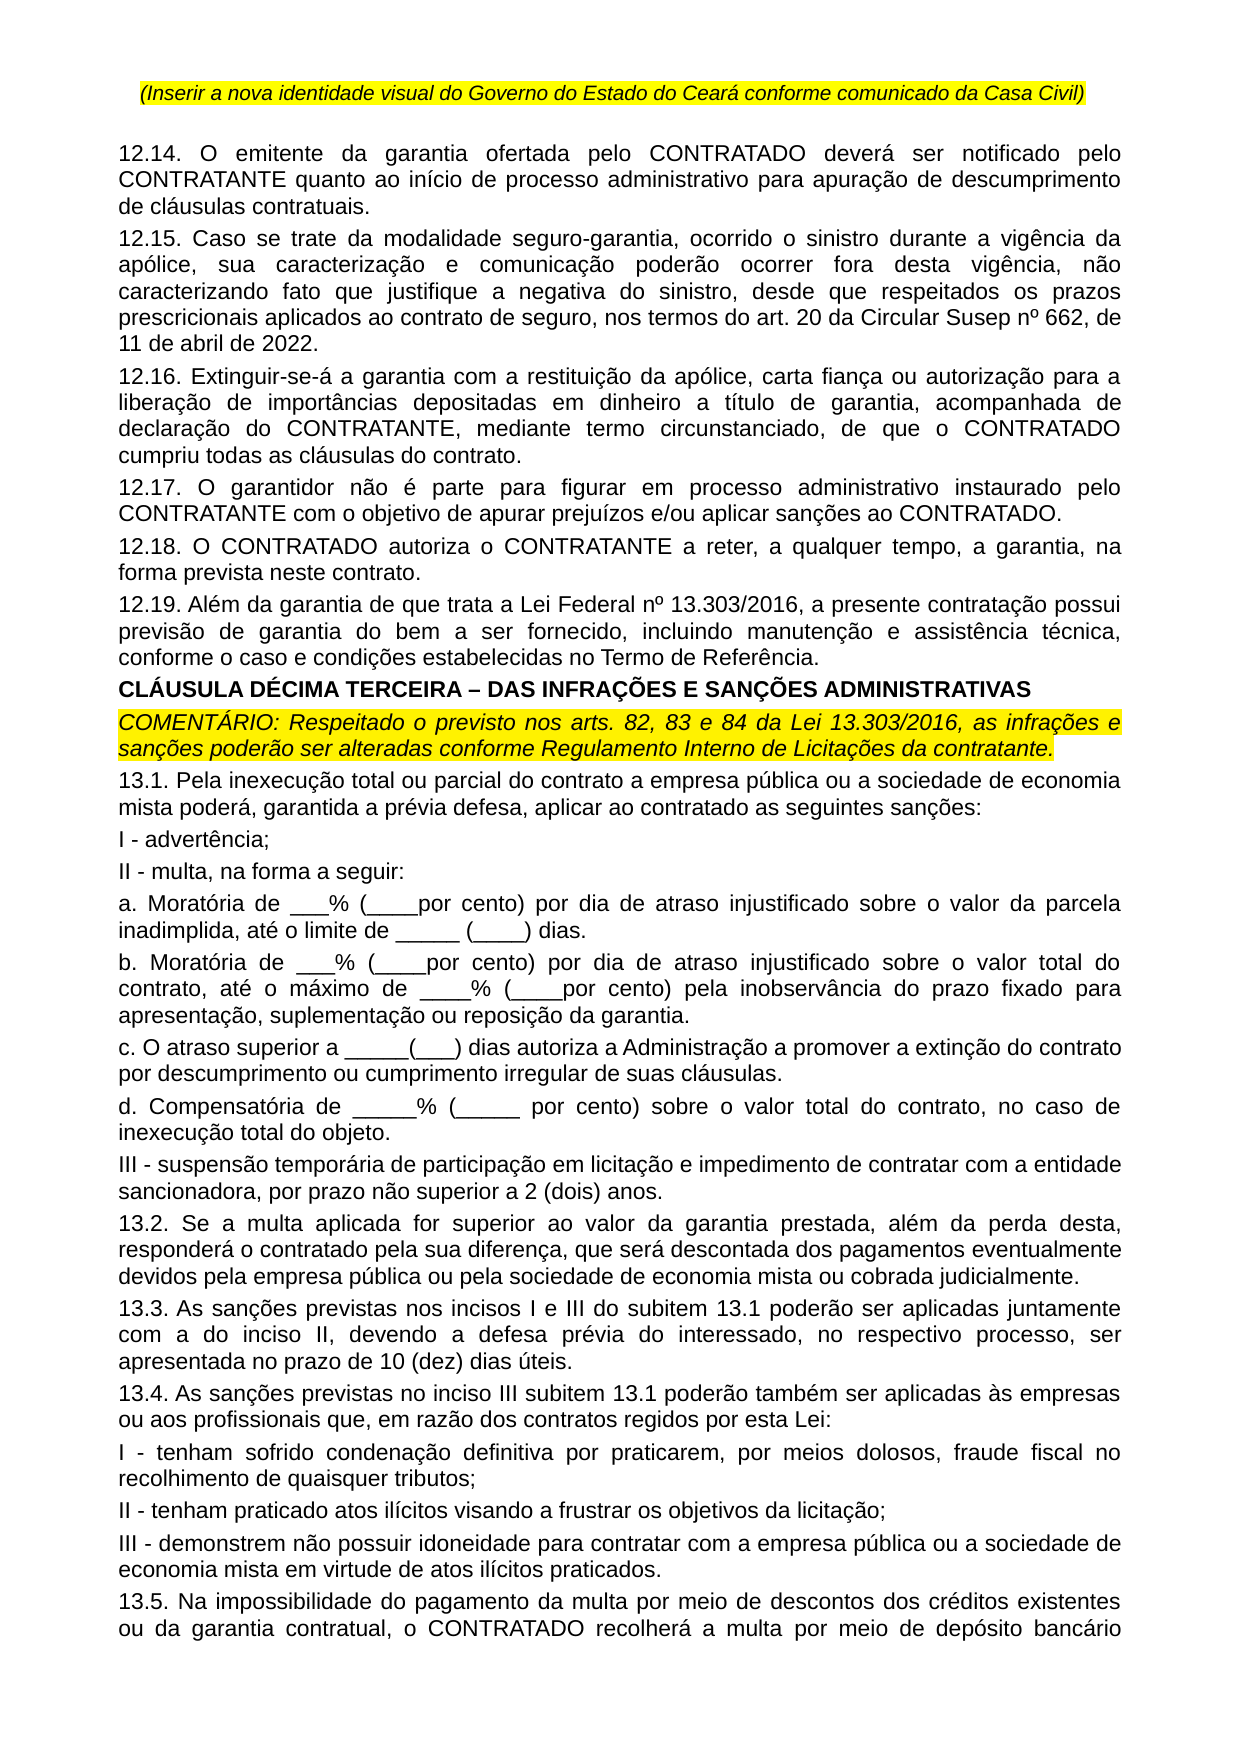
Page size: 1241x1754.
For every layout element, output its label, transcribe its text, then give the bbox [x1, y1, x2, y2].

text II - multa, na forma a seguir: [118, 858, 1122, 884]
text b. Moratória de ___% (____por cento) por dia de atraso injustificado sobre o valor total do contrato, até o máximo de ____% (____por cento) pela inobservância do prazo fixado para apresentação, suplementação ou reposição da garantia. [118, 949, 1122, 1028]
text II - tenham praticado atos ilícitos visando a frustrar os objetivos da licitação; [118, 1497, 1122, 1524]
text 13.5. Na impossibilidade do pagamento da multa por meio de descontos dos créditos existentes ou da garantia contratual, o CONTRATADO recolherá a multa por meio de depósito bancário [118, 1588, 1122, 1641]
text 12.17. O garantidor não é parte para figurar em processo administrativo instaurado pelo CONTRATANTE com o objetivo de apurar prejuízos e/ou aplicar sanções ao CONTRATADO. [118, 474, 1122, 527]
text 13.3. As sanções previstas nos incisos I e III do subitem 13.1 poderão ser aplicadas juntamente com a do inciso II, devendo a defesa prévia do interessado, no respectivo processo, ser apresentada no prazo de 10 (dez) dias úteis. [118, 1295, 1122, 1374]
text COMENTÁRIO: Respeitado o previsto nos arts. 82, 83 e 84 da Lei 13.303/2016, as infrações e sanções poderão ser alteradas conforme Regulamento Interno de Licitações da contratante. [118, 708, 1122, 761]
text 12.18. O CONTRATADO autoriza o CONTRATANTE a reter, a qualquer tempo, a garantia, na forma prevista neste contrato. [118, 533, 1122, 585]
text 13.4. As sanções previstas no inciso III subitem 13.1 poderão também ser aplicadas às empresas ou aos profissionais que, em razão dos contratos regidos por esta Lei: [118, 1380, 1122, 1433]
text a. Moratória de ___% (____por cento) por dia de atraso injustificado sobre o valor da parcela inadimplida, até o limite de _____ (____) dias. [118, 890, 1122, 943]
text d. Compensatória de _____% (_____ por cento) sobre o valor total do contrato, no caso de inexecução total do objeto. [118, 1093, 1122, 1145]
text 12.15. Caso se trate da modalidade seguro-garantia, ocorrido o sinistro durante a vigência da apólice, sua caracterização e comunicação poderão ocorrer fora desta vigência, não caracterizando fato que justifique a negativa do sinistro, desde que respeitados os prazos prescricionais aplicados ao contrato de seguro, nos termos do art. 20 da Circular Susep nº 662, de 11 de abril de 2022. [118, 225, 1122, 357]
text I - tenham sofrido condenação definitiva por praticarem, por meios dolosos, fraude fiscal no recolhimento de quaisquer tributos; [118, 1439, 1122, 1491]
text III - demonstrem não possuir idoneidade para contratar com a empresa pública ou a sociedade de economia mista em virtude de atos ilícitos praticados. [118, 1529, 1122, 1582]
text c. O atraso superior a _____(___) dias autoriza a Administração a promover a extinção do contrato por descumprimento ou cumprimento irregular de suas cláusulas. [118, 1034, 1122, 1087]
text CLÁUSULA DÉCIMA TERCEIRA – DAS INFRAÇÕES E SANÇÕES ADMINISTRATIVAS [118, 676, 1122, 703]
text 12.14. O emitente da garantia ofertada pelo CONTRATADO deverá ser notificado pelo CONTRATANTE quanto ao início de processo administrativo para apuração de descumprimento de cláusulas contratuais. [118, 140, 1122, 219]
text 12.16. Extinguir-se-á a garantia com a restituição da apólice, carta fiança ou autorização para a liberação de importâncias depositadas em dinheiro a título de garantia, acompanhada de declaração do CONTRATANTE, mediante termo circunstanciado, de que o CONTRATADO cumpriu todas as cláusulas do contrato. [118, 363, 1122, 468]
text III - suspensão temporária de participação em licitação e impedimento de contratar com a entidade sancionadora, por prazo não superior a 2 (dois) anos. [118, 1151, 1122, 1204]
text I - advertência; [118, 826, 1122, 852]
text 13.1. Pela inexecução total ou parcial do contrato a empresa pública ou a sociedade de economia mista poderá, garantida a prévia defesa, aplicar ao contratado as seguintes sanções: [118, 767, 1122, 820]
text 12.19. Além da garantia de que trata a Lei Federal nº 13.303/2016, a presente contratação possui previsão de garantia do bem a ser fornecido, incluindo manutenção e assistência técnica, conforme o caso e condições estabelecidas no Termo de Referência. [118, 591, 1122, 670]
text 13.2. Se a multa aplicada for superior ao valor da garantia prestada, além da perda desta, responderá o contratado pela sua diferença, que será descontada dos pagamentos eventualmente devidos pela empresa pública ou pela sociedade de economia mista ou cobrada judicialmente. [118, 1210, 1122, 1289]
